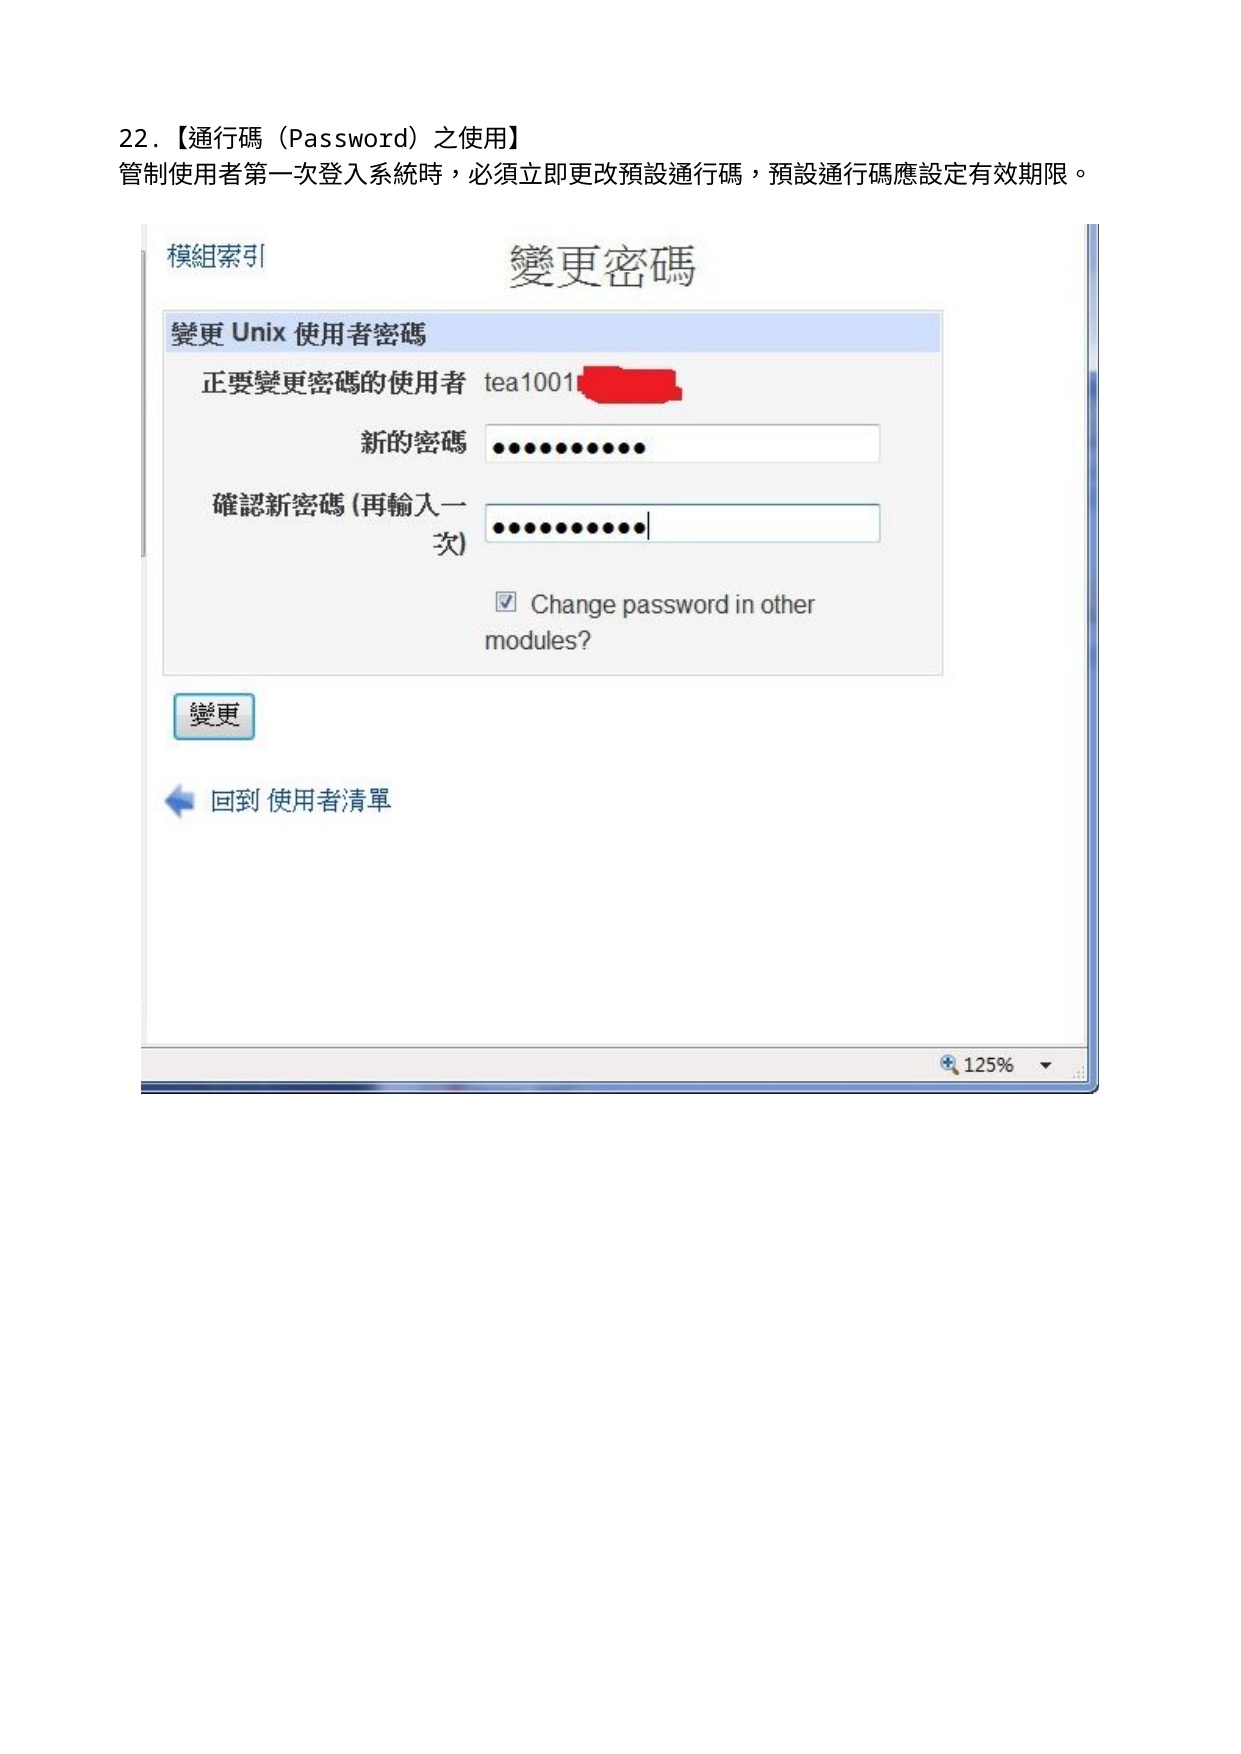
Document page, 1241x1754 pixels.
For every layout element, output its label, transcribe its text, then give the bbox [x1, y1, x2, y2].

text 管制使用者第一次登入系統時，必須立即更改預設通行碼，預設通行碼應設定有效期限。 [118, 154, 1122, 191]
text 22.【通行碼（Password）之使用】 [118, 118, 1122, 154]
picture [141, 224, 1099, 1094]
